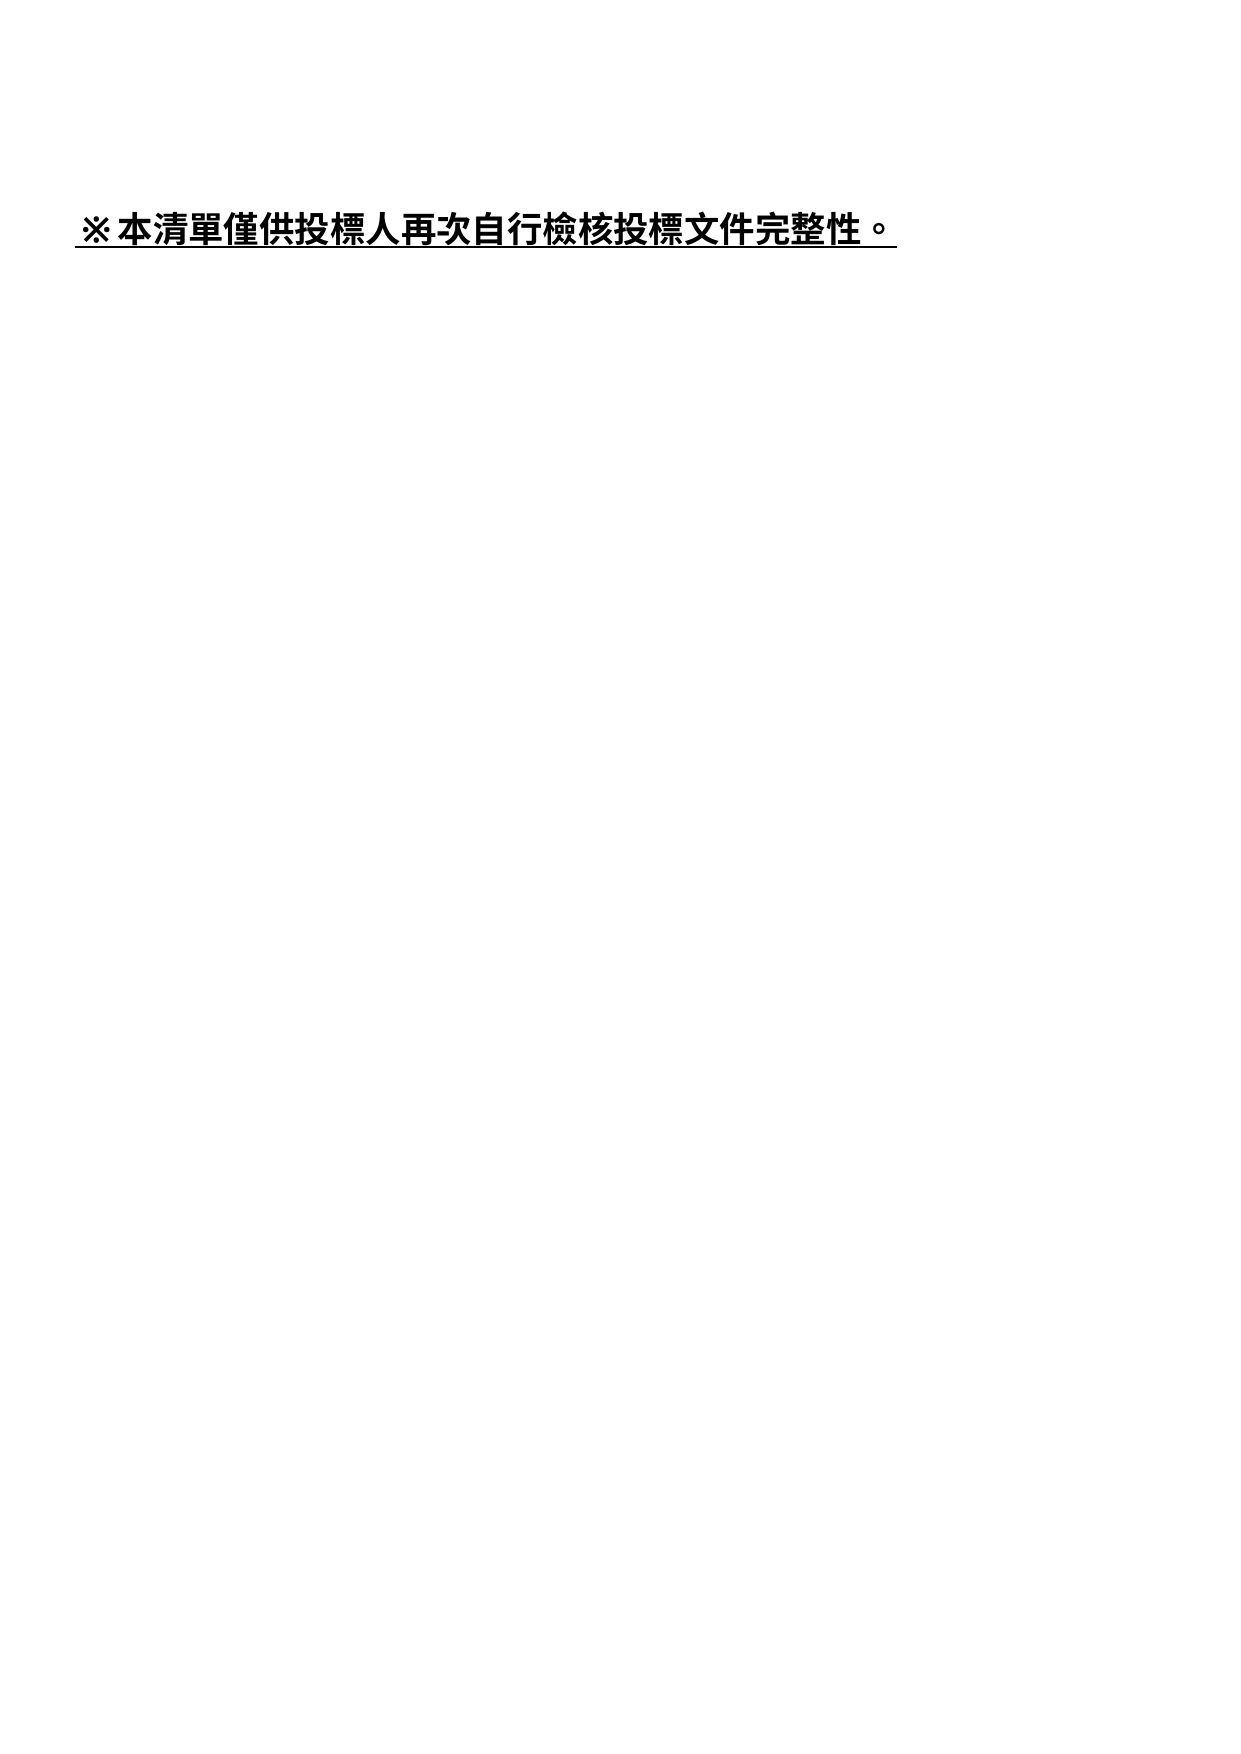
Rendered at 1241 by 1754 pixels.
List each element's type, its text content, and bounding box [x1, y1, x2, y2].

text ※本清單僅供投標人再次自行檢核投標文件完整性。 [75, 186, 1152, 248]
